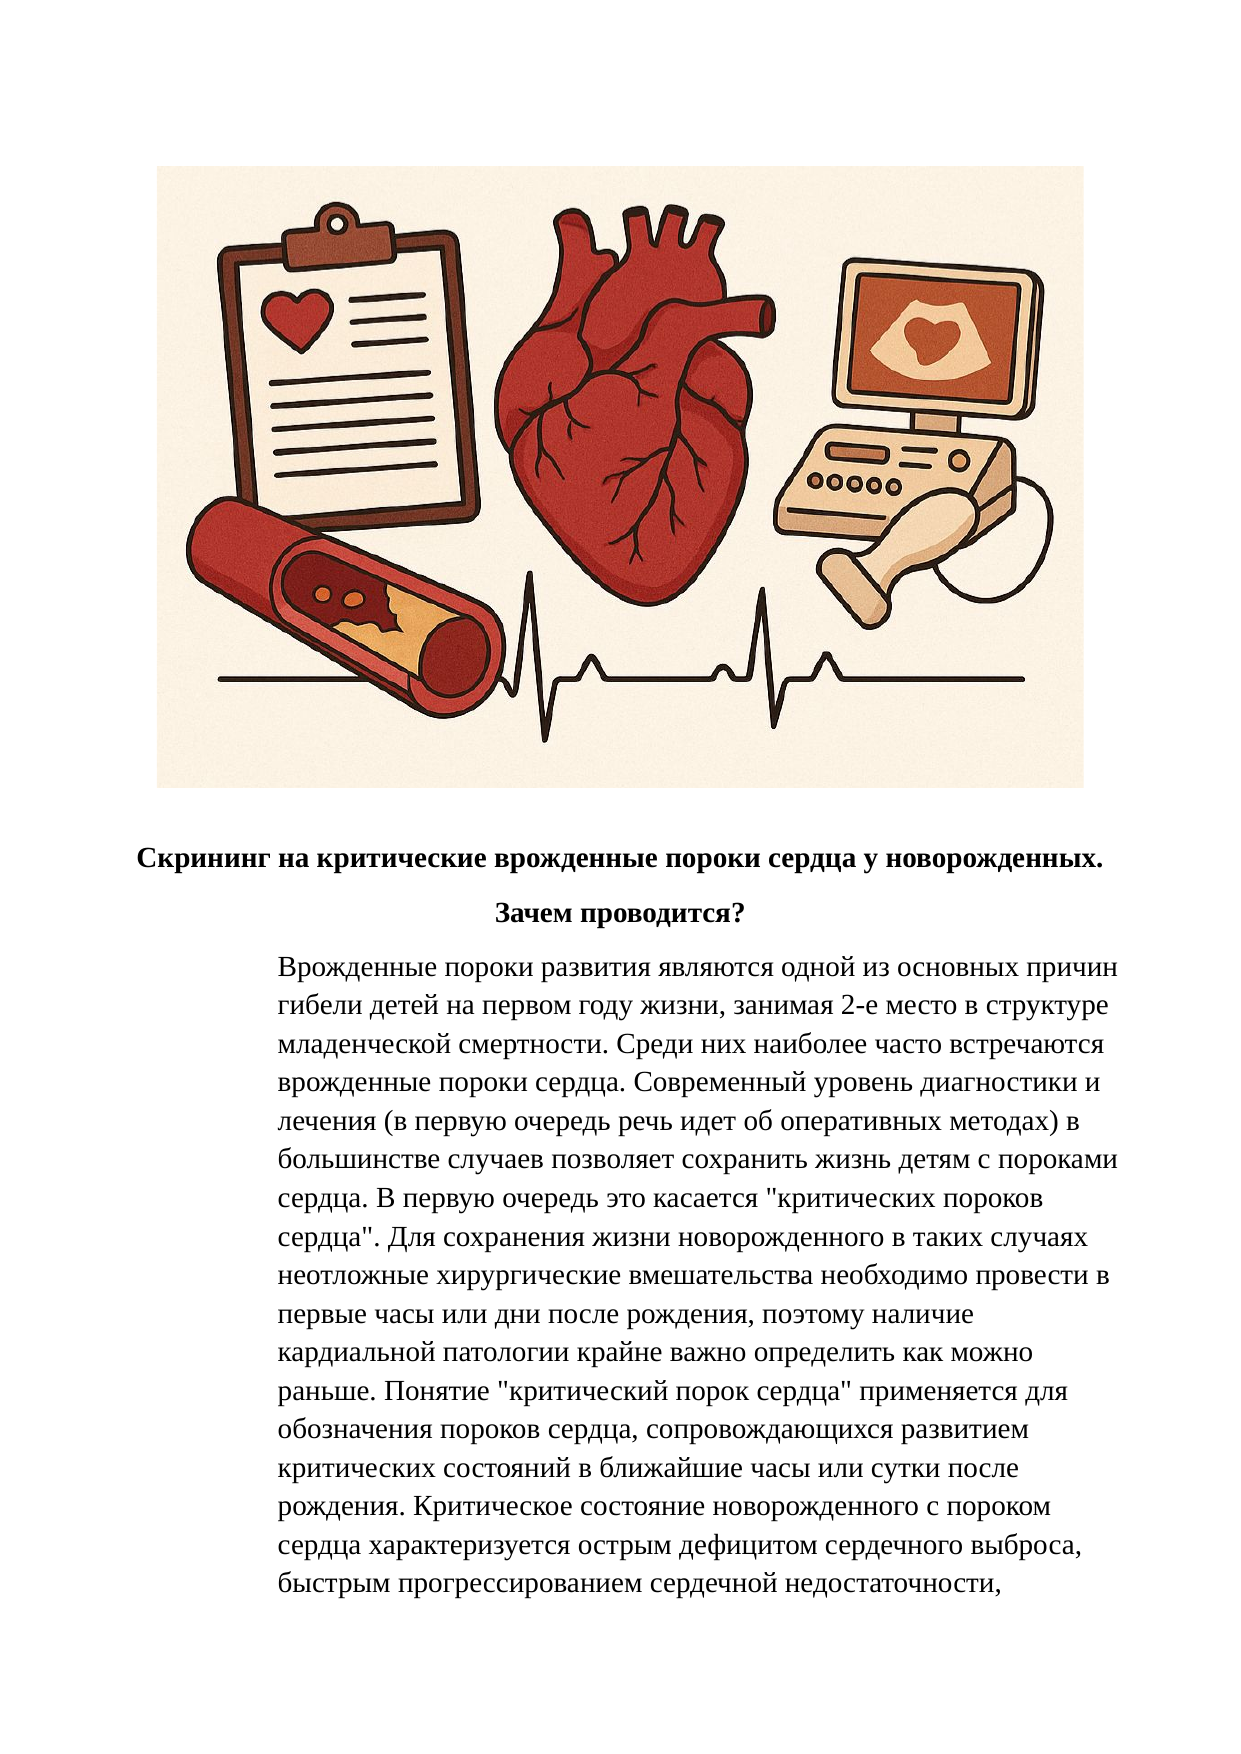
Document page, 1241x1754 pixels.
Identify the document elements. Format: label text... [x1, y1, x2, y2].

text Зачем проводится? [118, 895, 1122, 928]
picture [156, 166, 1084, 788]
text Врожденные пороки развития являются одной из основных причин гибели детей на первом году жизни, занимая 2-е место в структуре младенческой смертности. Среди них наиболее часто встречаются врожденные пороки сердца. Современный уровень диагностики и лечения (в первую очередь речь идет об оперативных методах) в большинстве случаев позволяет сохранить жизнь детям с пороками сердца. В первую очередь это касается "критических пороков сердца". Для сохранения жизни новорожденного в таких случаях неотложные хирургические вмешательства необходимо провести в первые часы или дни после рождения, поэтому наличие кардиальной патологии крайне важно определить как можно раньше. Понятие "критический порок сердца" применяется для обозначения пороков сердца, сопровождающихся развитием критических состояний в ближайшие часы или сутки после рождения. Критическое состояние новорожденного с пороком сердца характеризуется острым дефицитом сердечного выброса, быстрым прогрессированием сердечной недостаточности, [277, 949, 1122, 1599]
text Скрининг на критические врожденные пороки сердца у новорожденных. [118, 841, 1122, 874]
